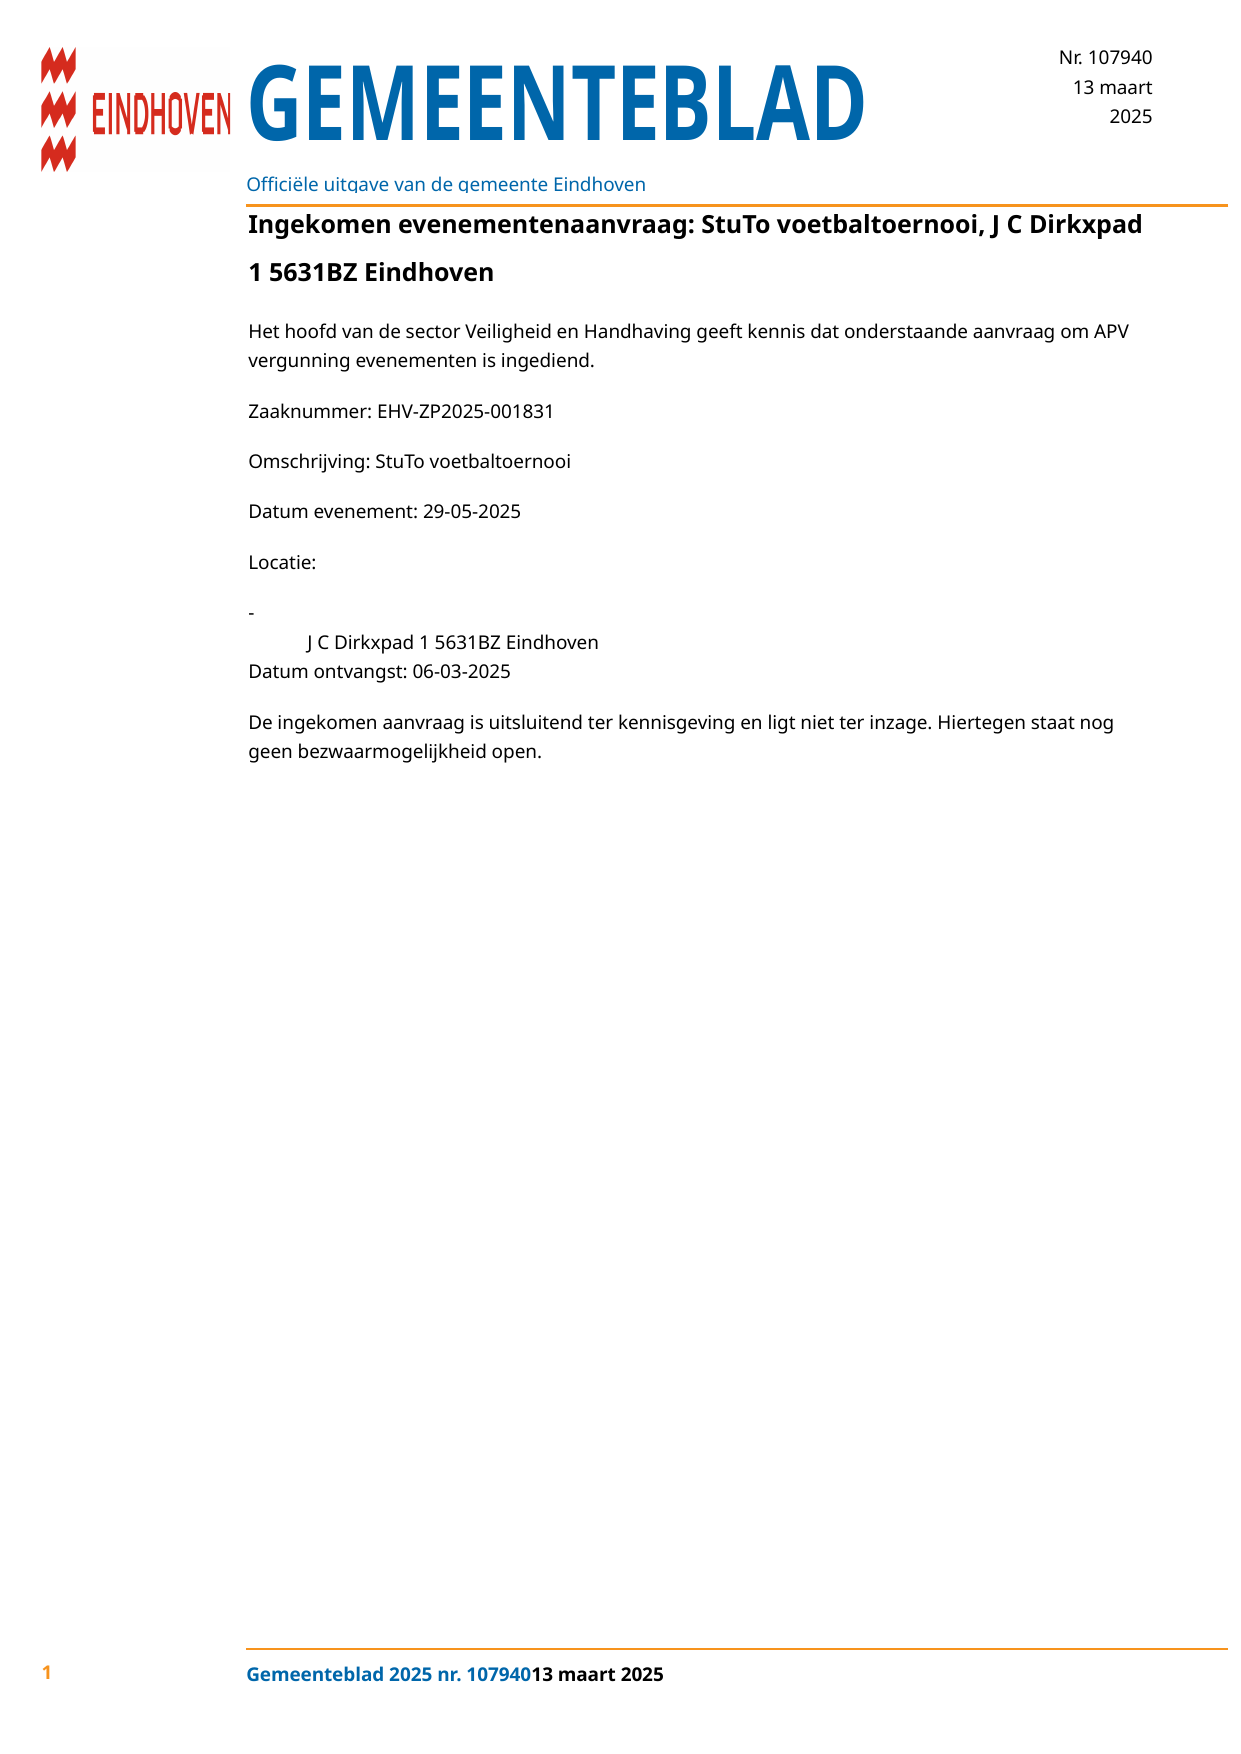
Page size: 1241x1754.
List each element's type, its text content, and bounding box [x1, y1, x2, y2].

text Locatie: [248, 549, 1152, 575]
picture [41, 47, 231, 172]
text Datum ontvangst: 06-03-2025 [248, 659, 1152, 684]
text Ingekomen evenementenaanvraag: StuTo voetbaltoernooi, J C Dirkxpad 1 5631BZ Eindhoven [248, 207, 1152, 288]
text Datum evenement: 29-05-2025 [248, 499, 1152, 524]
text Omschrijving: StuTo voetbaltoernooi [248, 448, 1152, 474]
text Zaaknummer: EHV-ZP2025-001831 [248, 398, 1152, 424]
text De ingekomen aanvraag is uitsluitend ter kennisgeving en ligt niet ter inzage. Hiertegen staat nog geen bezwaarmogelijkheid open. [248, 709, 1152, 764]
list J C Dirkxpad 1 5631BZ Eindhoven [248, 629, 1152, 655]
text Het hoofd van de sector Veiligheid en Handhaving geeft kennis dat onderstaande aanvraag om APV vergunning evenementen is ingediend. [248, 318, 1152, 373]
